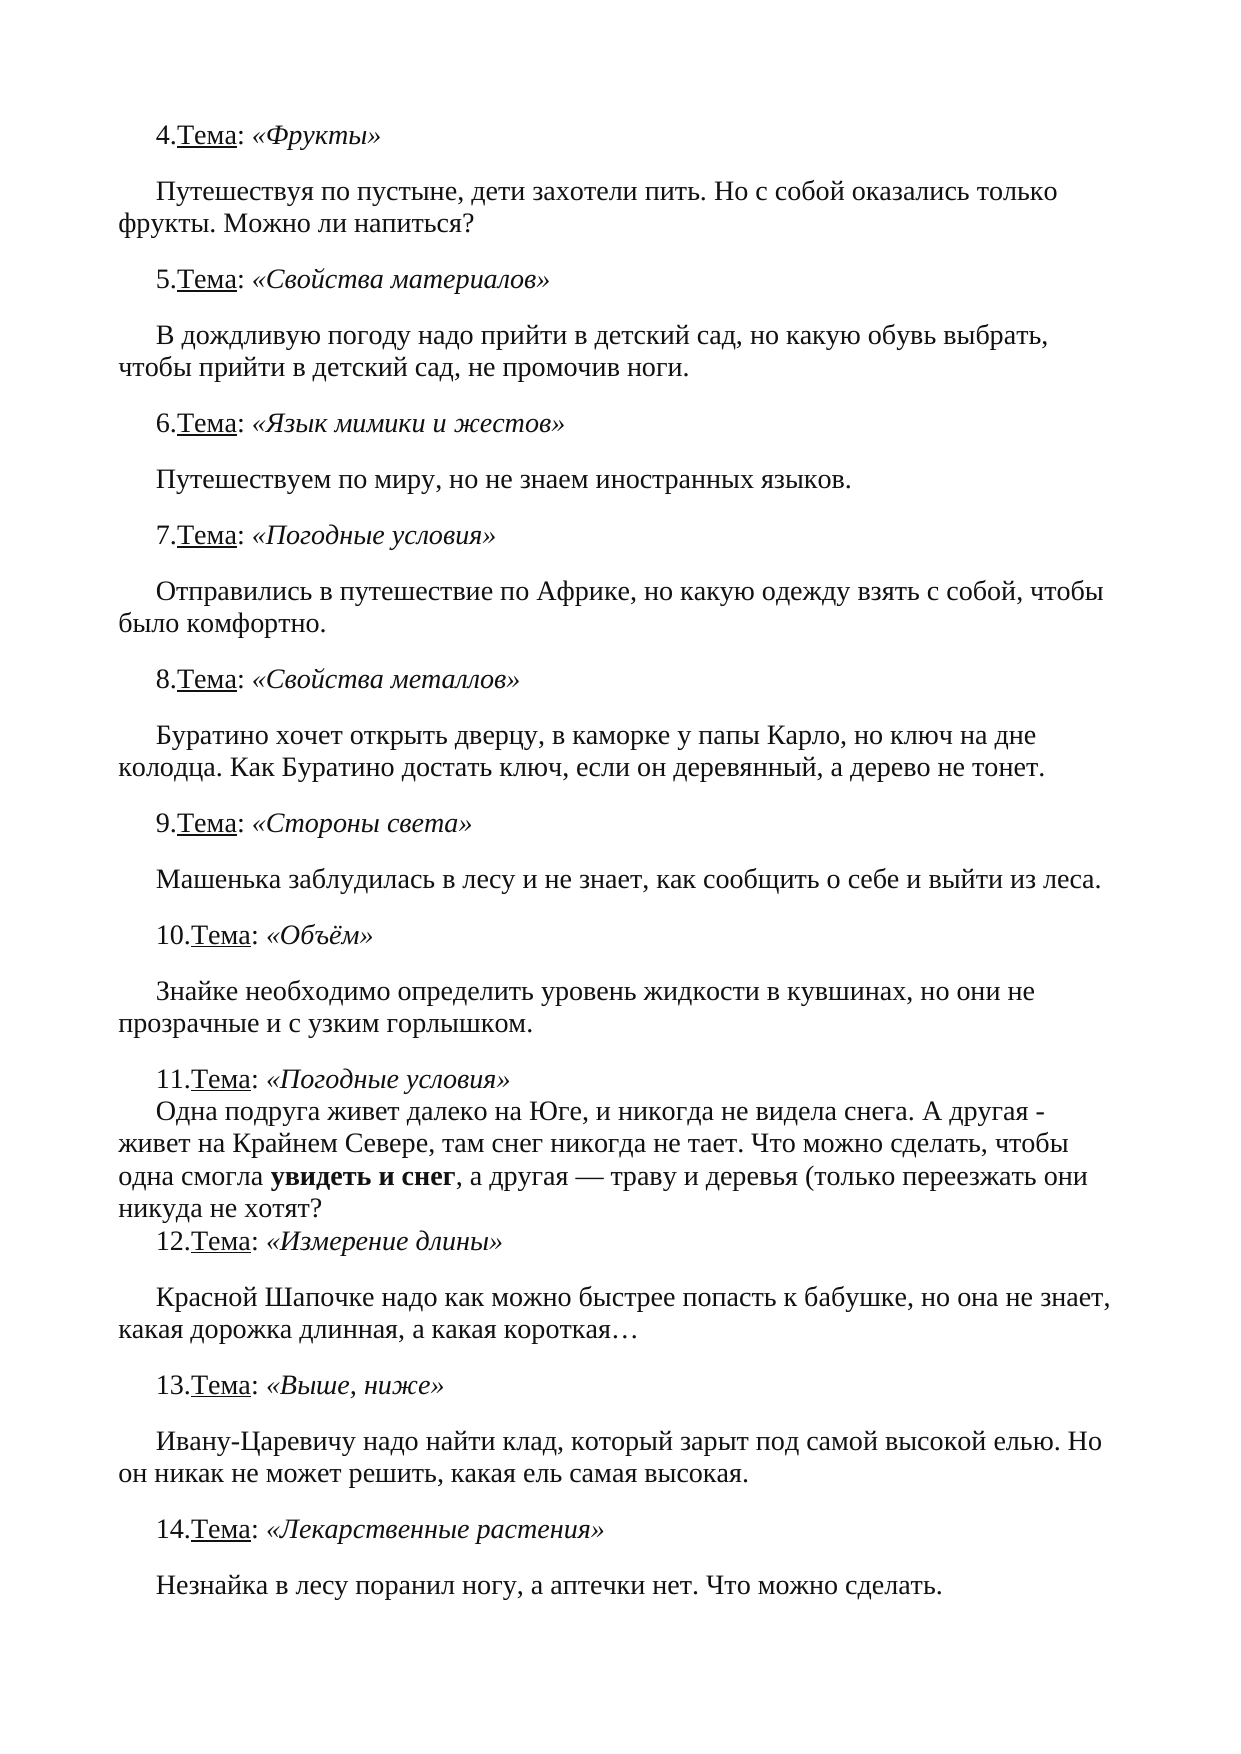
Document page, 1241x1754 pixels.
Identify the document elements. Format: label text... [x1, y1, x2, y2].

text Незнайка в лесу поранил ногу, а аптечки нет. Что можно сделать. [118, 1568, 1122, 1600]
text Отправились в путешествие по Африке, но какую одежду взять с собой, чтобы было комфортно. [118, 574, 1122, 638]
text Знайке необходимо определить уровень жидкости в кувшинах, но они не прозрачные и с узким горлышком. [118, 973, 1122, 1038]
text Красной Шапочке надо как можно быстрее попасть к бабушке, но она не знает, какая дорожка длинная, а какая короткая… [118, 1279, 1122, 1344]
text 11.Тема: «Погодные условия» [118, 1062, 1122, 1094]
text 12.Тема: «Измерение длины» [118, 1224, 1122, 1256]
text 5.Тема: «Свойства материалов» [118, 262, 1122, 294]
text В дождливую погоду надо прийти в детский сад, но какую обувь выбрать, чтобы прийти в детский сад, не промочив ноги. [118, 318, 1122, 383]
text 9.Тема: «Стороны света» [118, 806, 1122, 838]
text Машенька заблудилась в лесу и не знает, как сообщить о себе и выйти из леса. [118, 862, 1122, 894]
text 10.Тема: «Объём» [118, 918, 1122, 950]
text Одна подруга живет далеко на Юге, и никогда не видела снега. А другая - живет на Крайнем Севере, там снег никогда не тает. Что можно сделать, чтобы одна смогла увидеть и снег, а другая — траву и деревья (только переезжать они никуда не хотят? [118, 1094, 1122, 1224]
text Путешествуя по пустыне, дети захотели пить. Но с собой оказались только фрукты. Можно ли напиться? [118, 174, 1122, 239]
text 14.Тема: «Лекарственные растения» [118, 1512, 1122, 1544]
text Буратино хочет открыть дверцу, в каморке у папы Карло, но ключ на дне колодца. Как Буратино достать ключ, если он деревянный, а дерево не тонет. [118, 718, 1122, 783]
text 7.Тема: «Погодные условия» [118, 518, 1122, 550]
text 8.Тема: «Свойства металлов» [118, 662, 1122, 694]
text 6.Тема: «Язык мимики и жестов» [118, 406, 1122, 439]
text Путешествуем по миру, но не знаем иностранных языков. [118, 462, 1122, 494]
text Ивану-Царевичу надо найти клад, который зарыт под самой высокой елью. Но он никак не может решить, какая ель самая высокая. [118, 1424, 1122, 1488]
text 4.Тема: «Фрукты» [118, 118, 1122, 151]
text 13.Тема: «Выше, ниже» [118, 1368, 1122, 1400]
